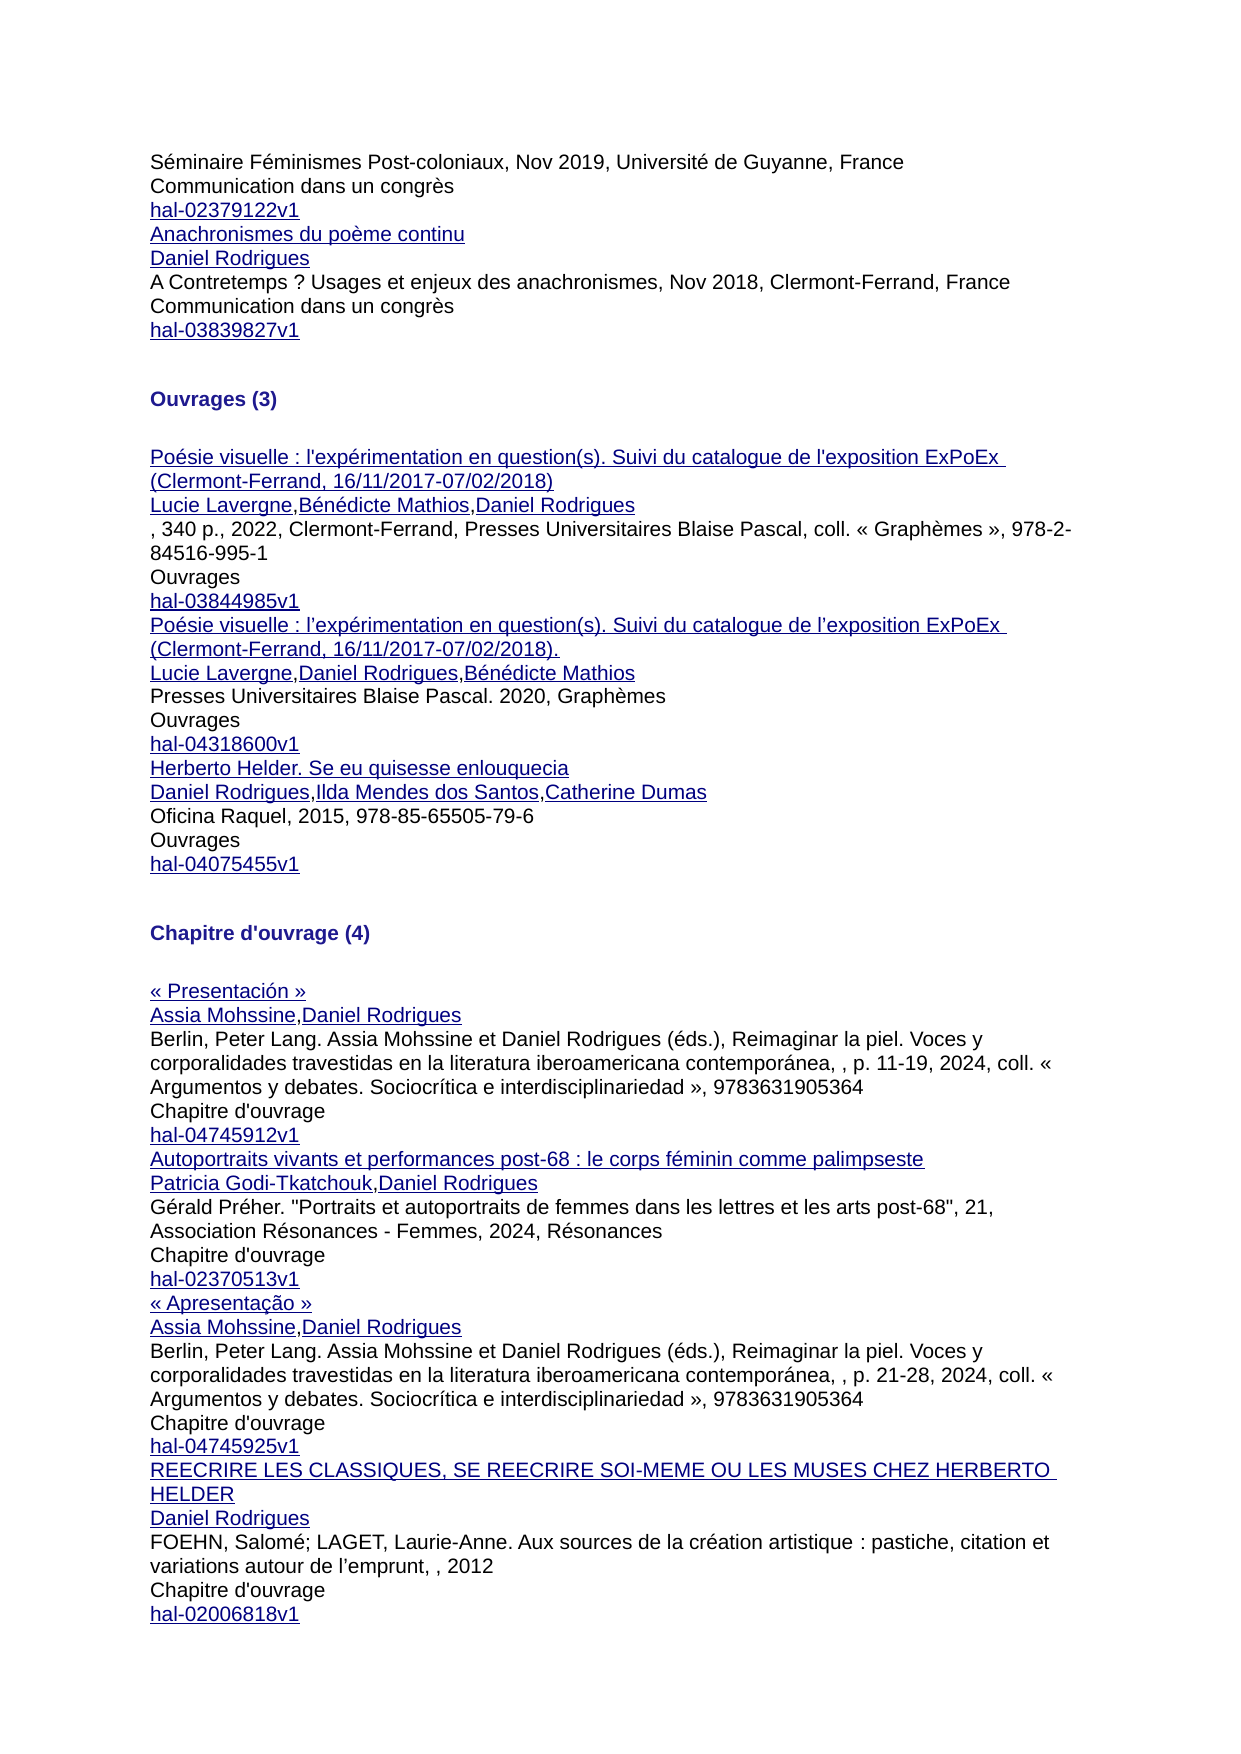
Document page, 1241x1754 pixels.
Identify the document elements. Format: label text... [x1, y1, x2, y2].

table_cell « Apresentação » Assia Mohssine,Daniel Rodrigues Berlin, Peter Lang. Assia Mohssine et Daniel Rodrigues (éds.), Reimaginar la piel. Voces y corporalidades travestidas en la literatura iberoamericana contemporánea, , p. 21-28, 2024, coll. « Argumentos y debates. Sociocrítica e interdisciplinariedad », 9783631905364 Chapitre d'ouvrage hal-04745925v1 [150, 1291, 1090, 1458]
table_cell Séminaire Féminismes Post-coloniaux, Nov 2019, Université de Guyanne, France Communication dans un congrès hal-02379122v1 [150, 150, 1090, 222]
table_cell Autoportraits vivants et performances post-68 : le corps féminin comme palimpseste Patricia Godi-Tkatchouk,Daniel Rodrigues Gérald Préher. "Portraits et autoportraits de femmes dans les lettres et les arts post-68", 21, Association Résonances - Femmes, 2024, Résonances Chapitre d'ouvrage hal-02370513v1 [150, 1147, 1090, 1291]
table_header Poésie visuelle : l'expérimentation en question(s). Suivi du catalogue de l'exposition ExPoEx (Clermont-Ferrand, 16/11/2017-07/02/2018) Lucie Lavergne,Bénédicte Mathios,Daniel Rodrigues , 340 p., 2022, Clermont-Ferrand, Presses Universitaires Blaise Pascal, coll. « Graphèmes », 978-2-84516-995-1 Ouvrages hal-03844985v1 [150, 445, 1090, 612]
table_cell Poésie visuelle : l’expérimentation en question(s). Suivi du catalogue de l’exposition ExPoEx (Clermont-Ferrand, 16/11/2017-07/02/2018). Lucie Lavergne,Daniel Rodrigues,Bénédicte Mathios Presses Universitaires Blaise Pascal. 2020, Graphèmes Ouvrages hal-04318600v1 [150, 613, 1090, 756]
table_cell REECRIRE LES CLASSIQUES, SE REECRIRE SOI-MEME OU LES MUSES CHEZ HERBERTO HELDER Daniel Rodrigues FOEHN, Salomé; LAGET, Laurie-Anne. Aux sources de la création artistique : pastiche, citation et variations autour de l’emprunt, , 2012 Chapitre d'ouvrage hal-02006818v1 [150, 1458, 1090, 1626]
table_header « Presentación » Assia Mohssine,Daniel Rodrigues Berlin, Peter Lang. Assia Mohssine et Daniel Rodrigues (éds.), Reimaginar la piel. Voces y corporalidades travestidas en la literatura iberoamericana contemporánea, , p. 11-19, 2024, coll. « Argumentos y debates. Sociocrítica e interdisciplinariedad », 9783631905364 Chapitre d'ouvrage hal-04745912v1 [150, 979, 1090, 1147]
subtitle Ouvrages (3) [150, 386, 1090, 410]
table_cell Anachronismes du poème continu Daniel Rodrigues A Contretemps ? Usages et enjeux des anachronismes, Nov 2018, Clermont-Ferrand, France Communication dans un congrès hal-03839827v1 [150, 222, 1090, 342]
subtitle Chapitre d'ouvrage (4) [150, 921, 1090, 945]
table_cell Herberto Helder. Se eu quisesse enlouquecia Daniel Rodrigues,Ilda Mendes dos Santos,Catherine Dumas Oficina Raquel, 2015, 978-85-65505-79-6 Ouvrages hal-04075455v1 [150, 756, 1090, 876]
